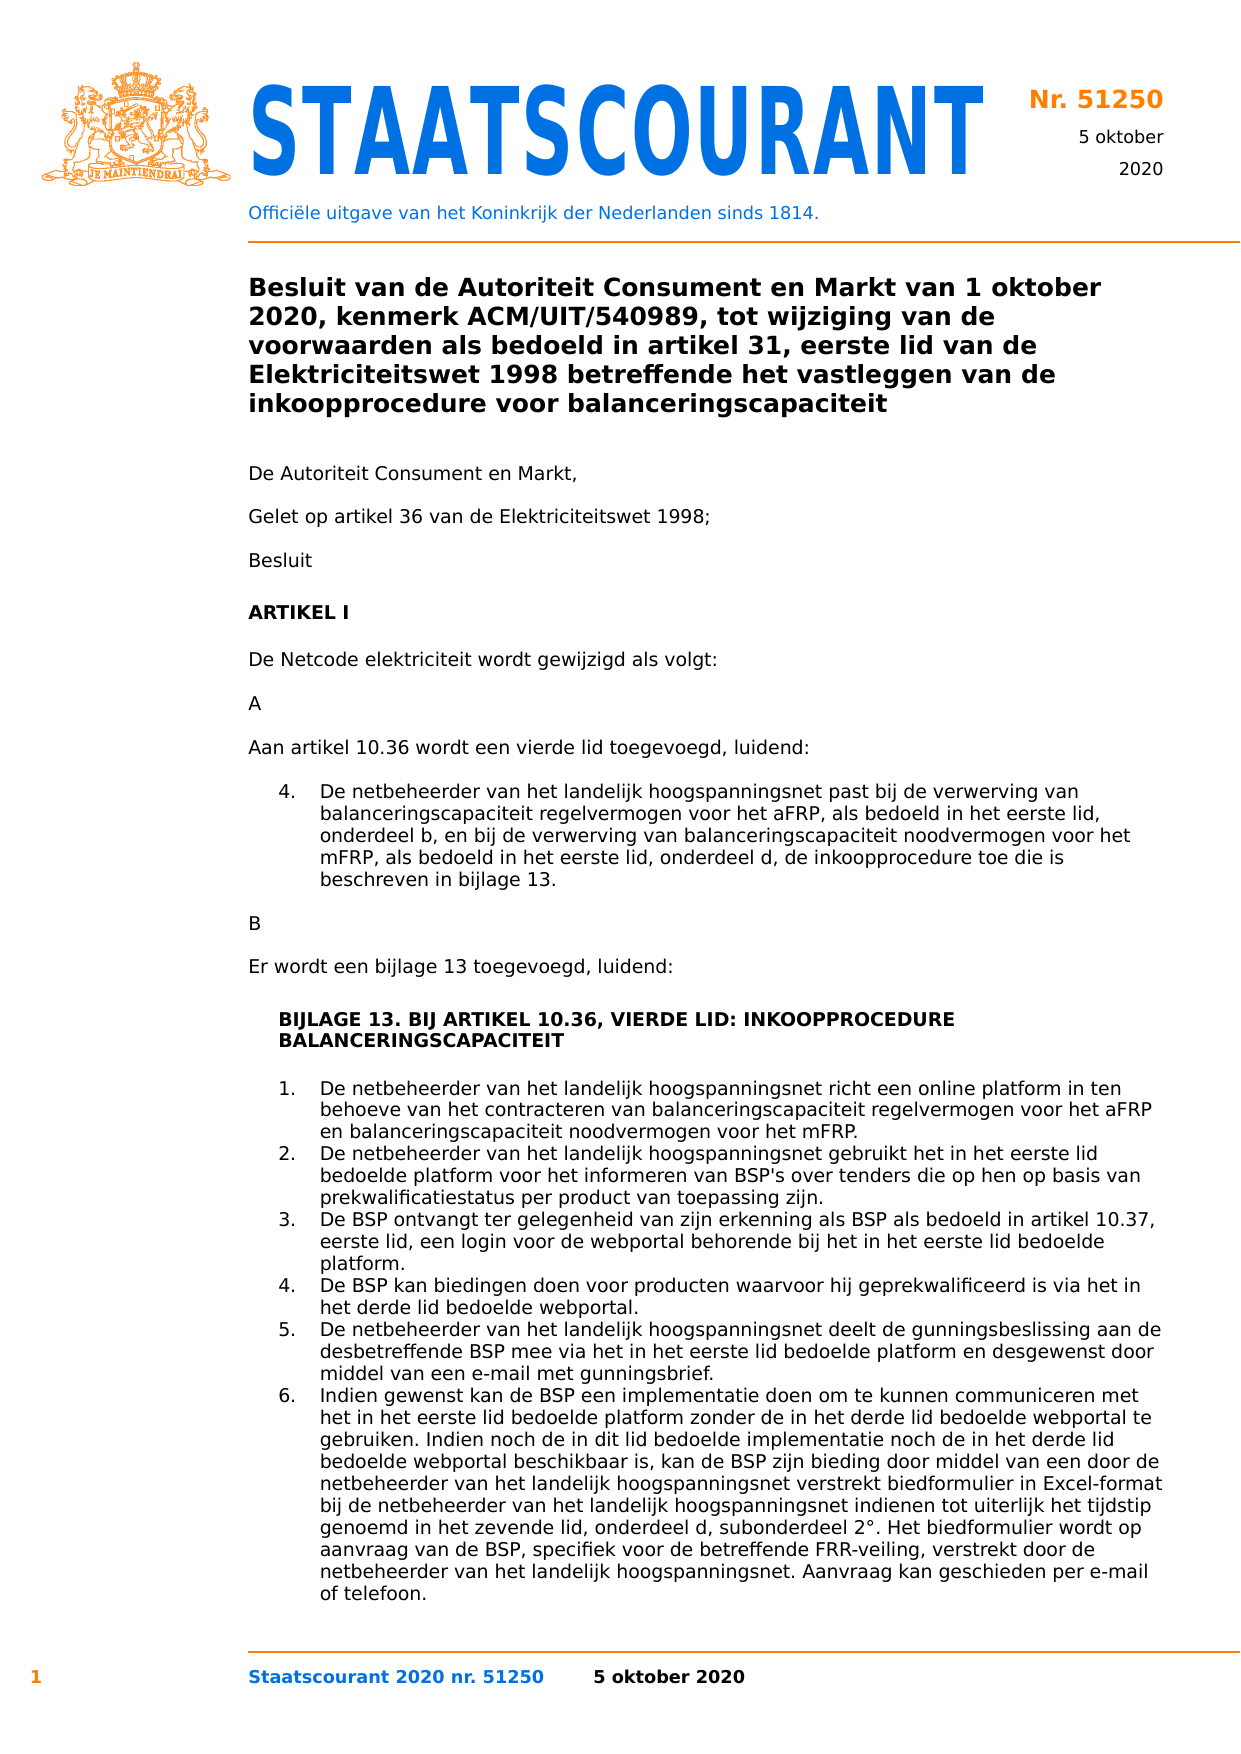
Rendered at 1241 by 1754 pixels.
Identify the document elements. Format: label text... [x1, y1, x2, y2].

subtitle ARTIKEL I [248, 602, 1163, 624]
text 5. De netbeheerder van het landelijk hoogspanningsnet deelt de gunningsbeslissing aan de desbetreffende BSP mee via het in het eerste lid bedoelde platform en desgewenst door middel van een e-mail met gunningsbrief. [278, 1319, 1163, 1385]
text 1. De netbeheerder van het landelijk hoogspanningsnet richt een online platform in ten behoeve van het contracteren van balanceringscapaciteit regelvermogen voor het aFRP en balanceringscapaciteit noodvermogen voor het mFRP. [278, 1077, 1163, 1143]
text A [248, 693, 1163, 715]
table_header [25, 62, 248, 241]
subtitle Besluit van de Autoriteit Consument en Markt van 1 oktober 2020, kenmerk ACM/UIT/540989, tot wijziging van de voorwaarden als bedoeld in artikel 31, eerste lid van de Elektriciteitswet 1998 betreffende het vastleggen van de inkoopprocedure voor balanceringscapaciteit [248, 273, 1163, 419]
text B [248, 913, 1163, 934]
text Besluit [248, 550, 1163, 572]
text Gelet op artikel 36 van de Elektriciteitswet 1998; [248, 506, 1163, 528]
text 3. De BSP ontvangt ter gelegenheid van zijn erkenning als BSP als bedoeld in artikel 10.37, eerste lid, een login voor de webportal behorende bij het in het eerste lid bedoelde platform. [278, 1209, 1163, 1275]
text 2. De netbeheerder van het landelijk hoogspanningsnet gebruikt het in het eerste lid bedoelde platform voor het informeren van BSP's over tenders die op hen op basis van prekwalificatiestatus per product van toepassing zijn. [278, 1143, 1163, 1209]
table_header Nr. 51250 [998, 62, 1240, 121]
text 4. De BSP kan biedingen doen voor producten waarvoor hij geprekwalificeerd is via het in het derde lid bedoelde webportal. [278, 1275, 1163, 1319]
table_header STAATSCOURANT [248, 62, 998, 203]
table_cell Officiële uitgave van het Koninkrijk der Nederlanden sinds 1814. [248, 203, 1240, 241]
text Aan artikel 10.36 wordt een vierde lid toegevoegd, luidend: [248, 737, 1163, 759]
text De Netcode elektriciteit wordt gewijzigd als volgt: [248, 649, 1163, 671]
text Er wordt een bijlage 13 toegevoegd, luidend: [248, 956, 1163, 978]
text De Autoriteit Consument en Markt, [248, 463, 1163, 484]
picture [41, 62, 231, 186]
subtitle BIJLAGE 13. BIJ ARTIKEL 10.36, VIERDE LID: INKOOPPROCEDURE BALANCERINGSCAPACITEIT [278, 1008, 1163, 1052]
table_cell 2020 [998, 153, 1240, 203]
text 6. Indien gewenst kan de BSP een implementatie doen om te kunnen communiceren met het in het eerste lid bedoelde platform zonder de in het derde lid bedoelde webportal te gebruiken. Indien noch de in dit lid bedoelde implementatie noch de in het derde lid bedoelde webportal beschikbaar is, kan de BSP zijn bieding door middel van een door de netbeheerder van het landelijk hoogspanningsnet verstrekt biedformulier in Excel-format bij de netbeheerder van het landelijk hoogspanningsnet indienen tot uiterlijk het tijdstip genoemd in het zevende lid, onderdeel d, subonderdeel 2°. Het biedformulier wordt op aanvraag van de BSP, specifiek voor de betreffende FRR-veiling, verstrekt door de netbeheerder van het landelijk hoogspanningsnet. Aanvraag kan geschieden per e-mail of telefoon. [278, 1385, 1163, 1605]
table_cell 5 oktober [998, 121, 1240, 153]
text 4. De netbeheerder van het landelijk hoogspanningsnet past bij de verwerving van balanceringscapaciteit regelvermogen voor het aFRP, als bedoeld in het eerste lid, onderdeel b, en bij de verwerving van balanceringscapaciteit noodvermogen voor het mFRP, als bedoeld in het eerste lid, onderdeel d, de inkoopprocedure toe die is beschreven in bijlage 13. [278, 781, 1163, 891]
